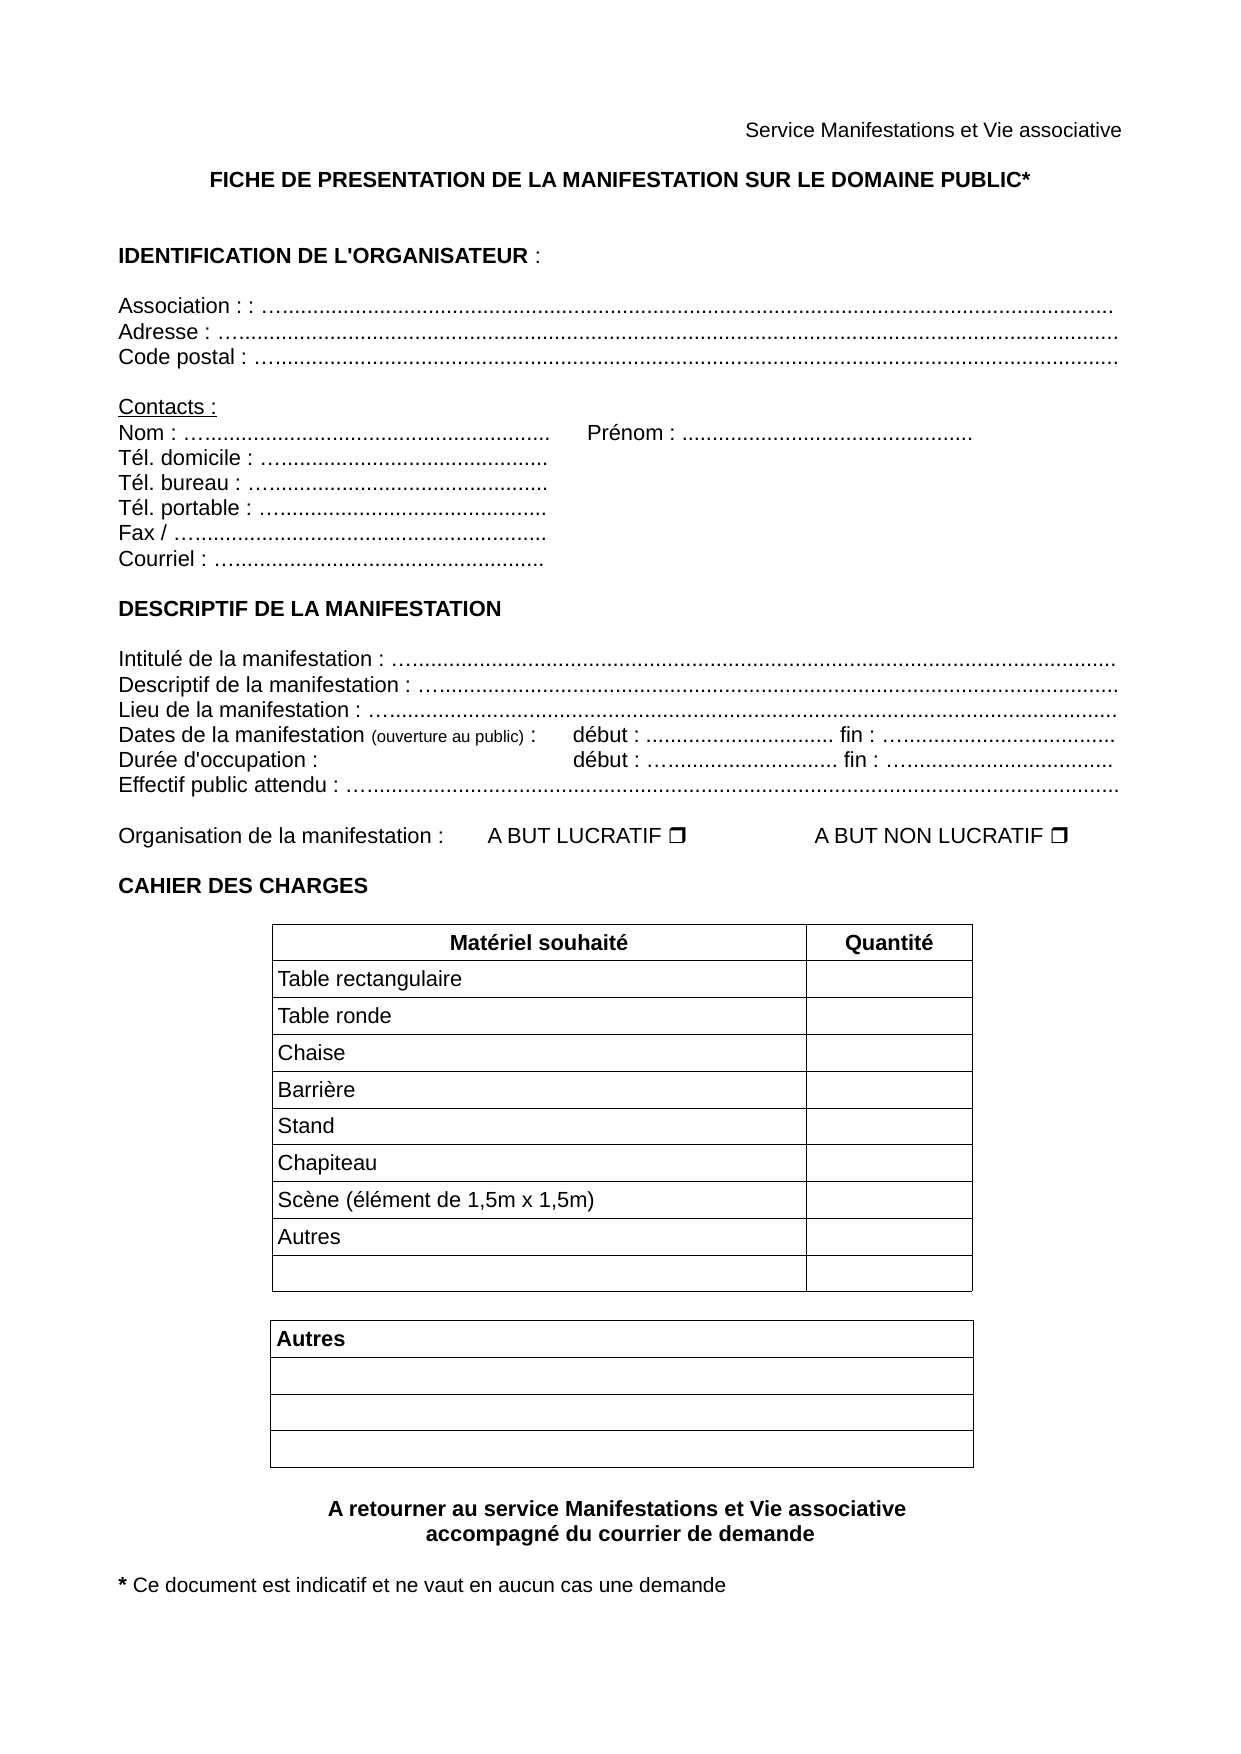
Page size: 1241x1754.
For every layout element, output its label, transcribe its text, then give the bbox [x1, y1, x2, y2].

table_cell [271, 1358, 973, 1394]
table_header Matériel souhaité [273, 925, 806, 960]
table_cell [807, 1072, 972, 1107]
table_cell Barrière [273, 1072, 806, 1107]
text Tél. bureau : ….............................................. [118, 470, 1122, 495]
text Effectif public attendu : …............................................................................................................................ [118, 772, 1122, 797]
table_cell Stand [273, 1109, 806, 1144]
text Adresse : …................................................................................................................................................. [118, 318, 1122, 344]
table_cell [807, 961, 972, 997]
table_header Autres [271, 1321, 973, 1357]
text IDENTIFICATION DE L'ORGANISATEUR : [118, 243, 1122, 268]
text Durée d'occupation : début : …............................ fin : ….................................. [118, 747, 1122, 772]
table_cell [807, 1145, 972, 1181]
table_cell Chaise [273, 1035, 806, 1071]
table_cell Autres [273, 1219, 806, 1254]
text DESCRIPTIF DE LA MANIFESTATION [118, 596, 1122, 621]
text Lieu de la manifestation : …........................................................................................................................ [118, 697, 1122, 722]
text Organisation de la manifestation : A BUT LUCRATIF  A BUT NON LUCRATIF  [118, 823, 1122, 848]
table_cell [271, 1431, 973, 1467]
table_cell [807, 1219, 972, 1254]
text Service Manifestations et Vie associative [118, 118, 1122, 142]
text Intitulé de la manifestation : ….................................................................................................................... [118, 646, 1122, 671]
table_cell [273, 1256, 806, 1291]
table_cell Table rectangulaire [273, 961, 806, 997]
text FICHE DE PRESENTATION DE LA MANIFESTATION SUR LE DOMAINE PUBLIC* [118, 167, 1122, 192]
text Code postal : …........................................................................................................................................... [118, 344, 1122, 369]
table_cell [807, 1256, 972, 1291]
table_cell [807, 1182, 972, 1218]
text Dates de la manifestation (ouverture au public) : début : ............................... fin : …................................... [118, 722, 1122, 747]
text Tél. portable : …............................................ [118, 495, 1122, 520]
text Tél. domicile : …............................................ [118, 444, 1122, 470]
table_cell [271, 1395, 973, 1430]
table_cell Chapiteau [273, 1145, 806, 1181]
text A retourner au service Manifestations et Vie associative [118, 1496, 1122, 1521]
text Descriptif de la manifestation : …................................................................................................................ [118, 671, 1122, 697]
table_cell [807, 1109, 972, 1144]
text Contacts : [118, 394, 1122, 419]
table_cell Table ronde [273, 998, 806, 1034]
text Courriel : …................................................... [118, 545, 1122, 571]
text Fax / ….......................................................... [118, 520, 1122, 545]
text accompagné du courrier de demande [118, 1521, 1122, 1546]
table_cell [807, 1035, 972, 1071]
table_header Quantité [807, 925, 972, 960]
text CAHIER DES CHARGES [118, 873, 1122, 898]
text * Ce document est indicatif et ne vaut en aucun cas une demande [118, 1572, 1122, 1597]
text Nom : …......................................................... Prénom : ................................................ [118, 419, 1122, 444]
text Association : : …......................................................................................................................................... [118, 293, 1122, 318]
table_cell Scène (élément de 1,5m x 1,5m) [273, 1182, 806, 1218]
table_cell [807, 998, 972, 1034]
